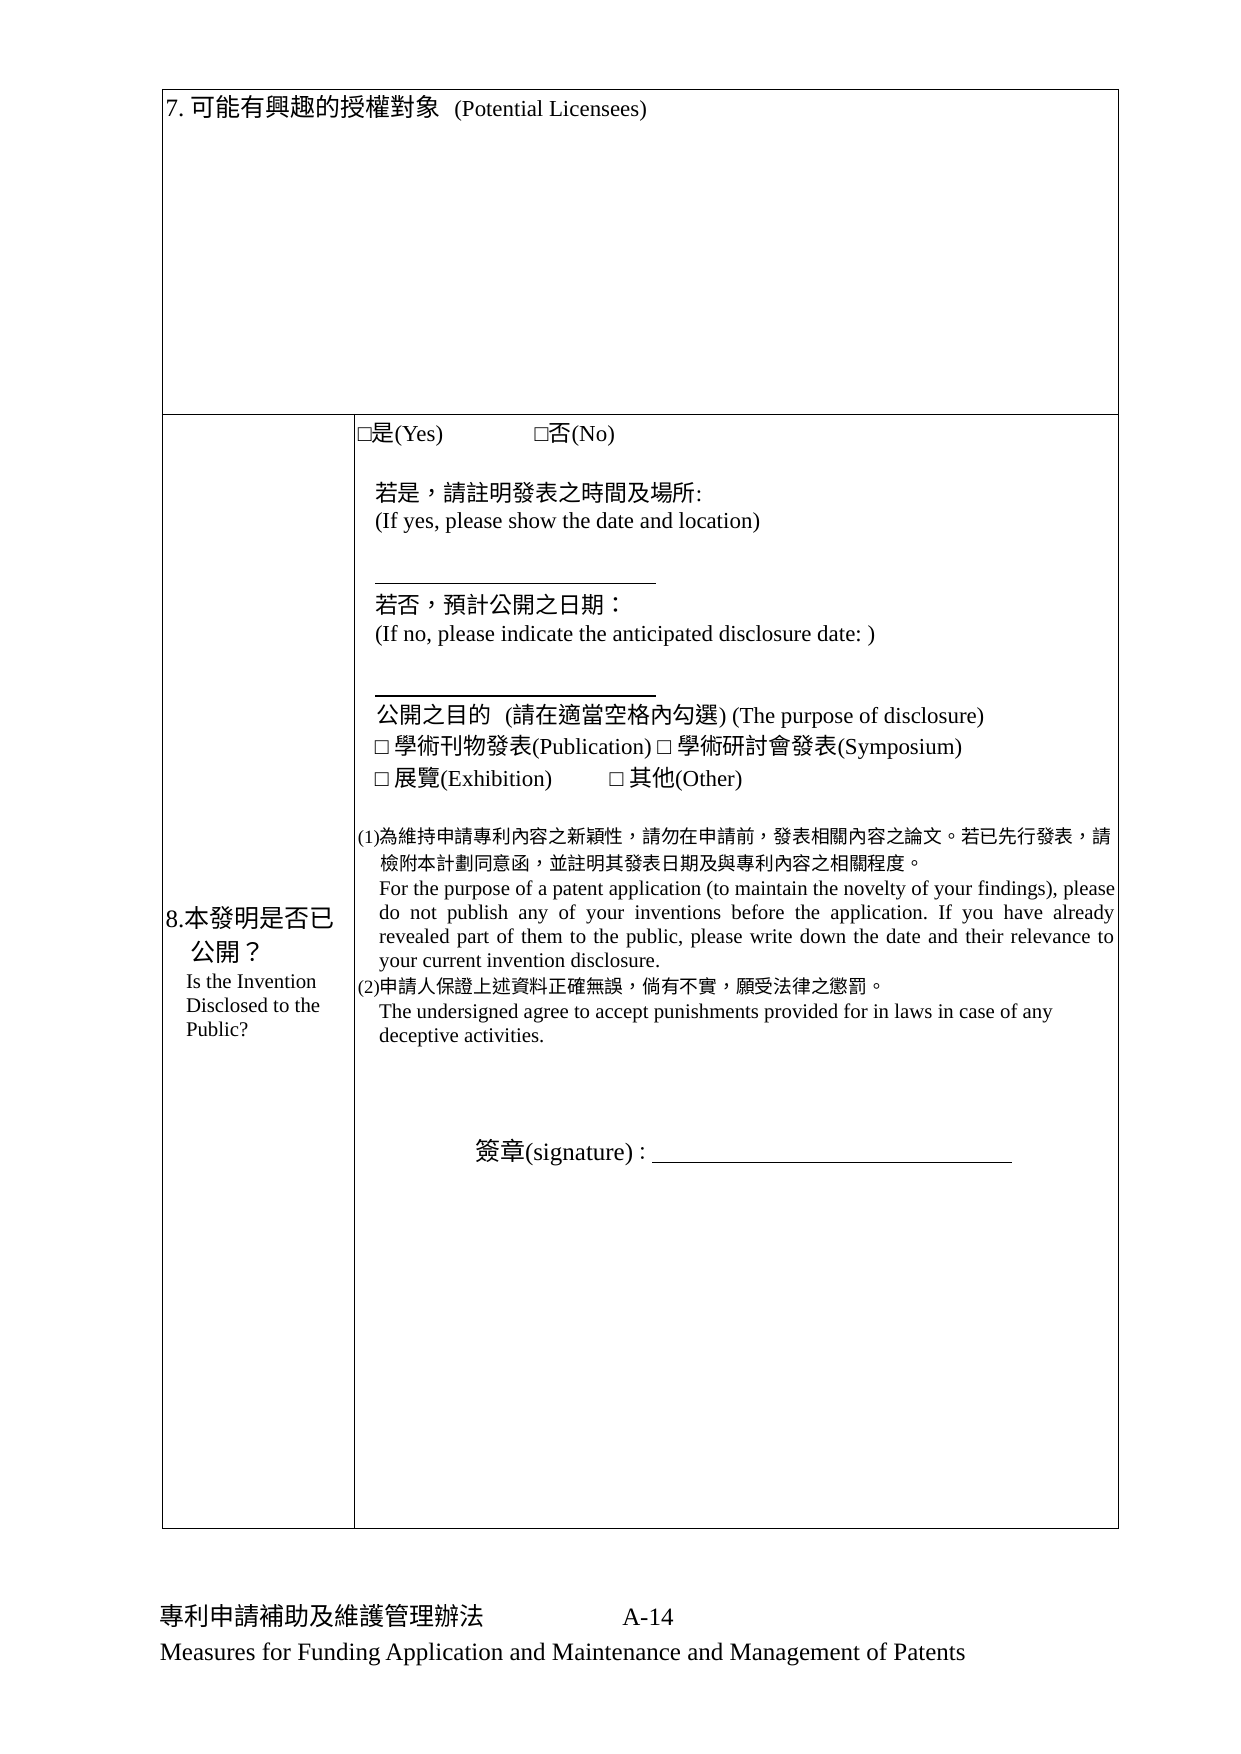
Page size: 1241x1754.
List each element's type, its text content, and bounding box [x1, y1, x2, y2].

table_cell □是(Yes) □否(No) 若是，請註明發表之時間及場所: (If yes, please show the date and location) 若否，預計公開之日期： (If no, please indicate the anticipated disclosure date: ) 公開之目的 (請在適當空格內勾選) (The purpose of disclosure) □ 學術刊物發表(Publication) □ 學術研討會發表(Symposium) □ 展覽(Exhibition) □ 其他(Other) (1)為維持申請專利內容之新穎性，請勿在申請前，發表相關內容之論文。若已先行發表，請檢附本計劃同意函，並註明其發表日期及與專利內容之相關程度。 For the purpose of a patent application (to maintain the novelty of your findings), please do not publish any of your inventions before the application. If you have already revealed part of them to the public, please write down the date and their relevance to your current invention disclosure. (2)申請人保證上述資料正確無誤，倘有不實，願受法律之懲罰。 The undersigned agree to accept punishments provided for in laws in case of any deceptive activities. 簽章(signature)： [355, 415, 1118, 1528]
table_cell 8.本發明是否已公開？ Is the Invention Disclosed to the Public? [163, 415, 354, 1528]
table_cell 7. 可能有興趣的授權對象 (Potential Licensees) [163, 90, 1118, 414]
